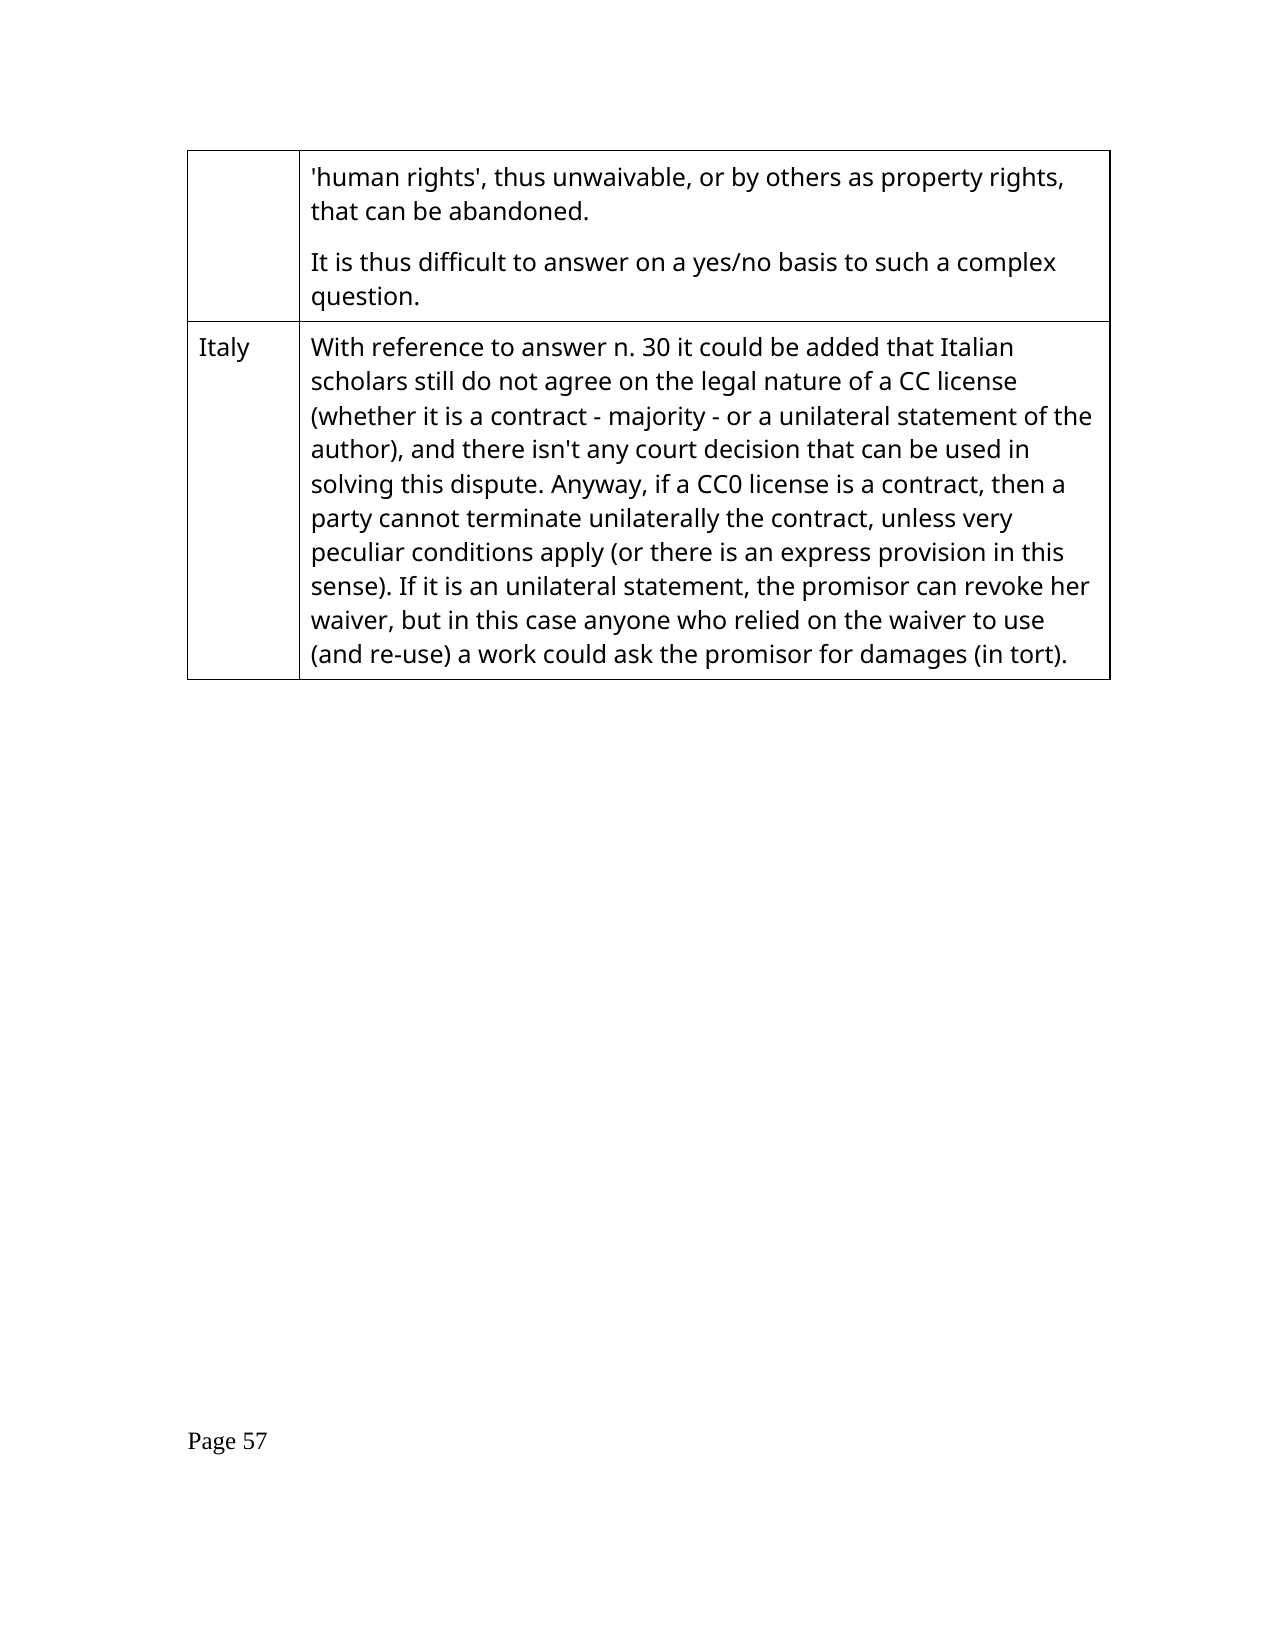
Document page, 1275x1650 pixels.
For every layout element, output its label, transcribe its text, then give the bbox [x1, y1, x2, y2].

table_cell Italy [188, 322, 299, 679]
table_cell With reference to answer n. 30 it could be added that Italian scholars still do not agree on the legal nature of a CC license (whether it is a contract - majority - or a unilateral statement of the author), and there isn't any court decision that can be used in solving this dispute. Anyway, if a CC0 license is a contract, then a party cannot terminate unilaterally the contract, unless very peculiar conditions apply (or there is an express provision in this sense). If it is an unilateral statement, the promisor can revoke her waiver, but in this case anyone who relied on the waiver to use (and re-use) a work could ask the promisor for damages (in tort). [300, 322, 1109, 679]
table_cell 'human rights', thus unwaivable, or by others as property rights, that can be abandoned. It is thus difficult to answer on a yes/no basis to such a complex question. [300, 151, 1109, 321]
table_cell [188, 151, 299, 321]
